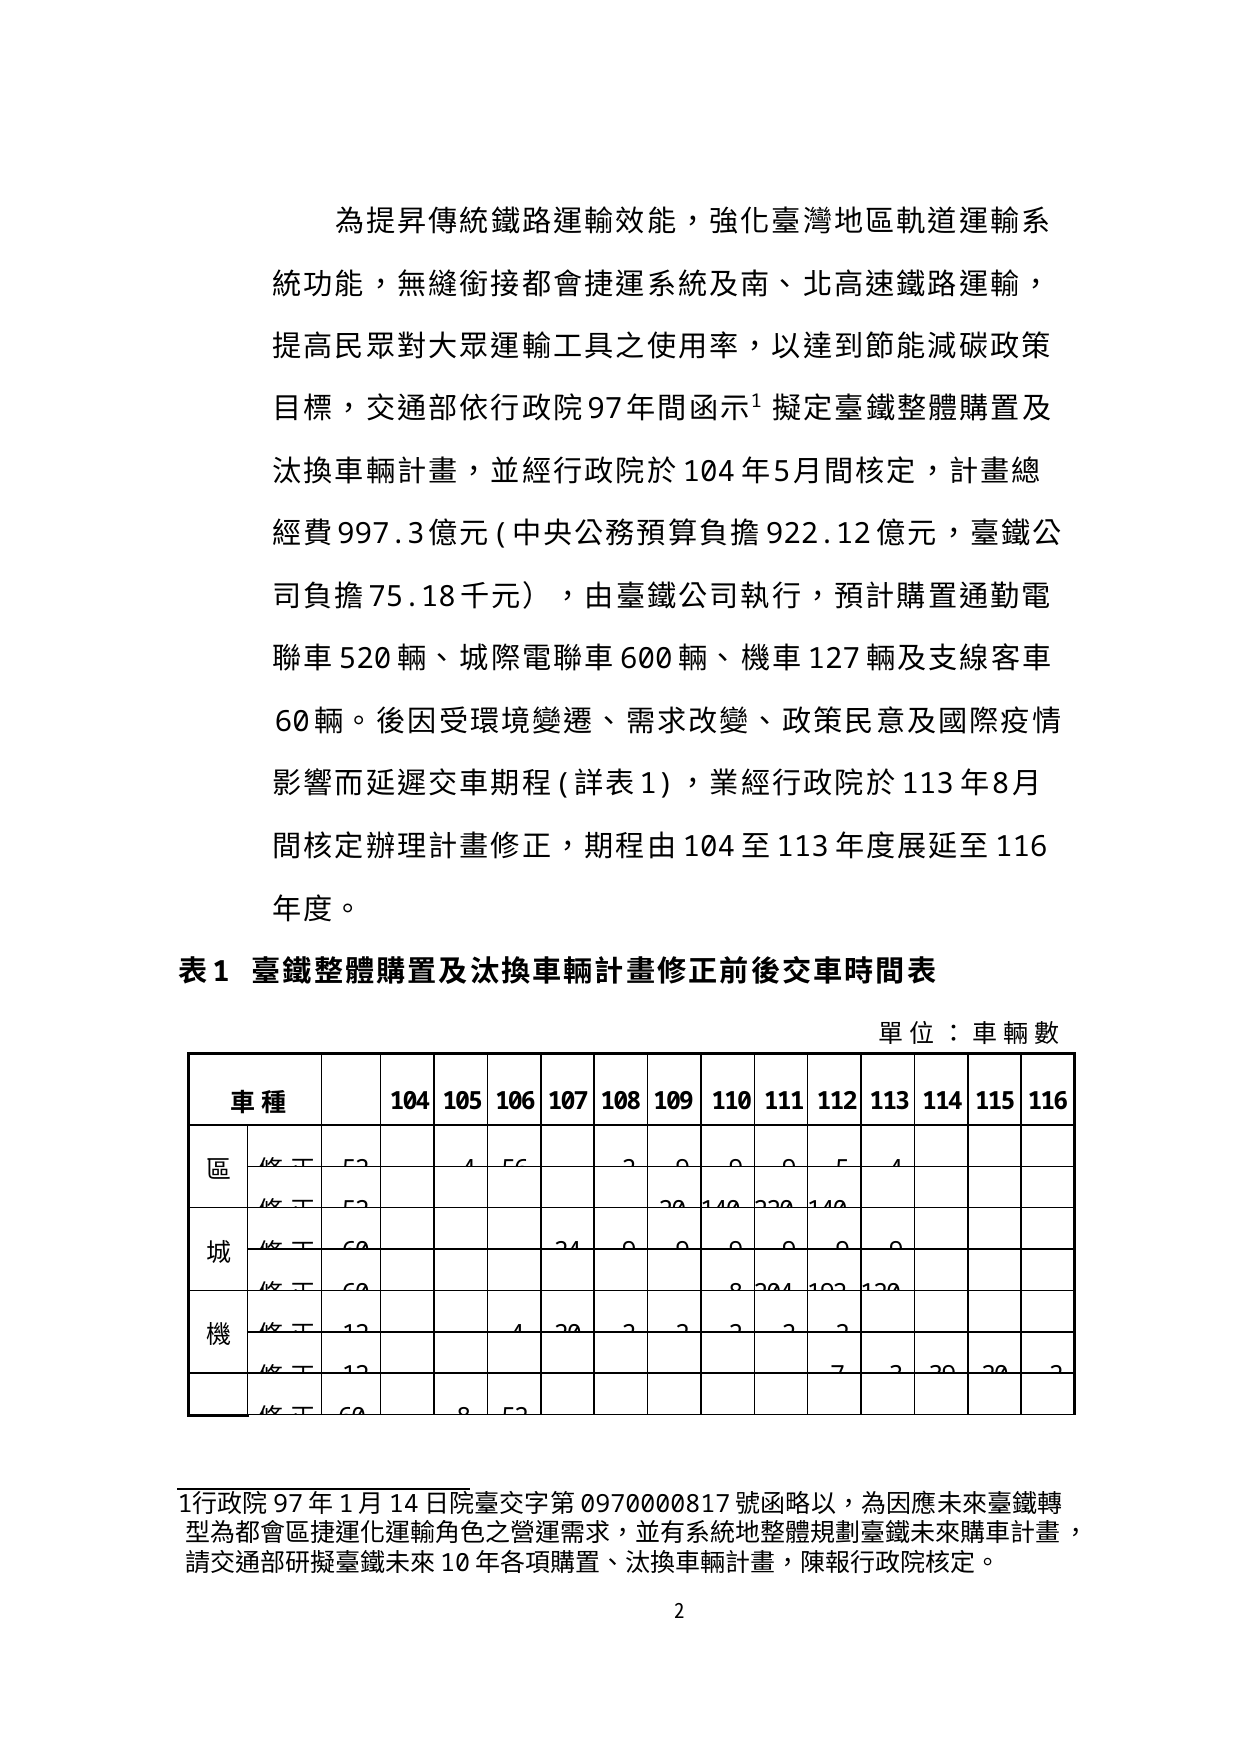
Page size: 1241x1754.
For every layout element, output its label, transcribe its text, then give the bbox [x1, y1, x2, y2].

table_cell [435, 1208, 487, 1248]
table_cell 修正後 [248, 1250, 321, 1289]
table_header 110 [702, 1055, 754, 1124]
table_header 年度 合計 [322, 1055, 380, 1124]
table_header 112 [808, 1055, 860, 1124]
table_cell [488, 1208, 540, 1248]
table_cell [915, 1167, 967, 1207]
table_cell 修正前 [248, 1126, 321, 1166]
table_cell 220 [755, 1167, 807, 1207]
table_header 113 [862, 1055, 914, 1124]
table_cell 城際客車 [190, 1208, 247, 1289]
table_cell [542, 1333, 593, 1372]
table_cell [381, 1291, 433, 1331]
table_cell [915, 1126, 967, 1166]
text 單位：車輛數 [177, 990, 1063, 1052]
table_cell [808, 1374, 860, 1414]
table_cell 140 [808, 1167, 860, 1207]
table_cell [702, 1333, 754, 1372]
table_cell [435, 1333, 487, 1372]
table_cell [915, 1291, 967, 1331]
table_cell 204 [755, 1250, 807, 1289]
table_cell 24 [595, 1126, 647, 1166]
table_cell [862, 1291, 914, 1331]
table_cell 84 [702, 1250, 754, 1289]
table_cell [969, 1167, 1020, 1207]
table_cell 20 [702, 1291, 754, 1331]
table_cell 39 [915, 1333, 967, 1372]
table_cell [542, 1374, 593, 1414]
table_cell [435, 1167, 487, 1207]
table_cell [435, 1291, 487, 1331]
text 為提昇傳統鐵路運輸效能，強化臺灣地區軌道運輸系統功能，無縫銜接都會捷運系統及南、北高速鐵路運輸，提高民眾對大眾運輸工具之使用率，以達到節能減碳政策目標，交通部依行政院97年間函示擬定臺鐵整體購置及汰換車輛計畫，並經行政院於104年5月間核定，計畫總經費997.3億元(中央公務預算負擔922.12億元，臺鐵公司負擔75.18千元），由臺鐵公司執行，預計購置通勤電聯車520輛、城際電聯車600輛、機車127輛及支線客車60輛。後因受環境變遷、需求改變、政策民意及國際疫情影響而延遲交車期程(詳表1)，業經行政院於113年8月間核定辦理計畫修正，期程由104至113年度展延至116年度。 [266, 177, 1063, 927]
table_cell [862, 1167, 914, 1207]
table_cell 修正後 [248, 1167, 321, 1207]
table_header 104 [381, 1055, 433, 1124]
table_cell [542, 1126, 593, 1166]
table_cell [381, 1208, 433, 1248]
table_cell 20 [969, 1333, 1020, 1372]
table_cell [1022, 1126, 1073, 1166]
table_header 114 [915, 1055, 967, 1124]
table_cell [862, 1374, 914, 1414]
table_cell 192 [808, 1250, 860, 1289]
table_cell 20 [648, 1291, 700, 1331]
table_cell [915, 1208, 967, 1248]
table_cell [915, 1374, 967, 1414]
table_cell [969, 1208, 1020, 1248]
table_cell 96 [702, 1208, 754, 1248]
table_cell 36 [862, 1333, 914, 1372]
table_cell 96 [595, 1208, 647, 1248]
table_cell 96 [755, 1126, 807, 1166]
table_cell 支線客車 [190, 1374, 247, 1414]
table_cell 修正後 [248, 1333, 321, 1372]
table_cell 區間客車 [190, 1126, 247, 1207]
table_cell 56 [488, 1126, 540, 1166]
table_cell 600 [322, 1208, 380, 1248]
table_cell [755, 1374, 807, 1414]
text 表1 臺鐵整體購置及汰換車輛計畫修正前後交車時間表 [177, 927, 1063, 990]
table_header 109 [648, 1055, 700, 1124]
table_cell [595, 1167, 647, 1207]
table_cell [488, 1167, 540, 1207]
table_cell [595, 1374, 647, 1414]
table_cell 24 [542, 1208, 593, 1248]
table_cell [595, 1333, 647, 1372]
table_cell 8 [435, 1374, 487, 1414]
table_cell [648, 1374, 700, 1414]
table_cell 60 [322, 1374, 380, 1414]
table_cell 520 [322, 1167, 380, 1207]
table_header 106 [488, 1055, 540, 1124]
text 行政院97年1月14日院臺交字第0970000817號函略以，為因應未來臺鐵轉型為都會區捷運化運輸角色之營運需求，並有系統地整體規劃臺鐵未來購車計畫，請交通部研擬臺鐵未來10年各項購置、汰換車輛計畫，陳報行政院核定。 [177, 1489, 1063, 1577]
table_cell [1022, 1167, 1073, 1207]
table_cell 96 [702, 1126, 754, 1166]
table_cell 96 [755, 1208, 807, 1248]
table_cell 120 [862, 1250, 914, 1289]
table_cell 修正前 [248, 1374, 321, 1414]
table_cell [488, 1333, 540, 1372]
table_cell 127 [322, 1333, 380, 1372]
table_cell 修正前 [248, 1291, 321, 1331]
table_header 115 [969, 1055, 1020, 1124]
table_cell [381, 1250, 433, 1289]
table_cell [381, 1167, 433, 1207]
table_cell [381, 1333, 433, 1372]
table_header 車種 [190, 1055, 321, 1124]
table_cell 96 [862, 1208, 914, 1248]
table_cell [435, 1250, 487, 1289]
table_header 105 [435, 1055, 487, 1124]
table_cell [915, 1250, 967, 1289]
table_cell 520 [322, 1126, 380, 1166]
table_cell [542, 1167, 593, 1207]
table_cell 96 [648, 1126, 700, 1166]
table_cell 機車 [190, 1291, 247, 1372]
table_cell [595, 1250, 647, 1289]
table_cell 修正前 [248, 1208, 321, 1248]
table_header 107 [542, 1055, 593, 1124]
table_cell 56 [808, 1126, 860, 1166]
table_cell 96 [648, 1208, 700, 1248]
table_cell [648, 1333, 700, 1372]
table_cell 52 [488, 1374, 540, 1414]
table_cell [648, 1250, 700, 1289]
table_header 111 [755, 1055, 807, 1124]
table_cell [969, 1291, 1020, 1331]
table_cell 48 [435, 1126, 487, 1166]
table_cell [381, 1374, 433, 1414]
table_cell [969, 1374, 1020, 1414]
table_cell [969, 1250, 1020, 1289]
table_cell 140 [702, 1167, 754, 1207]
table_cell [542, 1250, 593, 1289]
table_cell 4 [488, 1291, 540, 1331]
table_cell 21 [755, 1291, 807, 1331]
table_cell [1022, 1208, 1073, 1248]
table_cell [1022, 1291, 1073, 1331]
table_cell 20 [542, 1291, 593, 1331]
table_cell [1022, 1250, 1073, 1289]
table_cell 600 [322, 1250, 380, 1289]
table_cell 48 [862, 1126, 914, 1166]
table_cell [381, 1126, 433, 1166]
table_cell [488, 1250, 540, 1289]
table_cell [969, 1126, 1020, 1166]
table_cell [755, 1333, 807, 1372]
table_header 116 [1022, 1055, 1073, 1124]
table_cell [702, 1374, 754, 1414]
table_cell 20 [648, 1167, 700, 1207]
table_cell 22 [808, 1291, 860, 1331]
table_cell 7 [808, 1333, 860, 1372]
table_cell 127 [322, 1291, 380, 1331]
table_cell [1022, 1374, 1073, 1414]
table_header 108 [595, 1055, 647, 1124]
table_cell 96 [808, 1208, 860, 1248]
table_cell 20 [595, 1291, 647, 1331]
table_cell 25 [1022, 1333, 1073, 1372]
